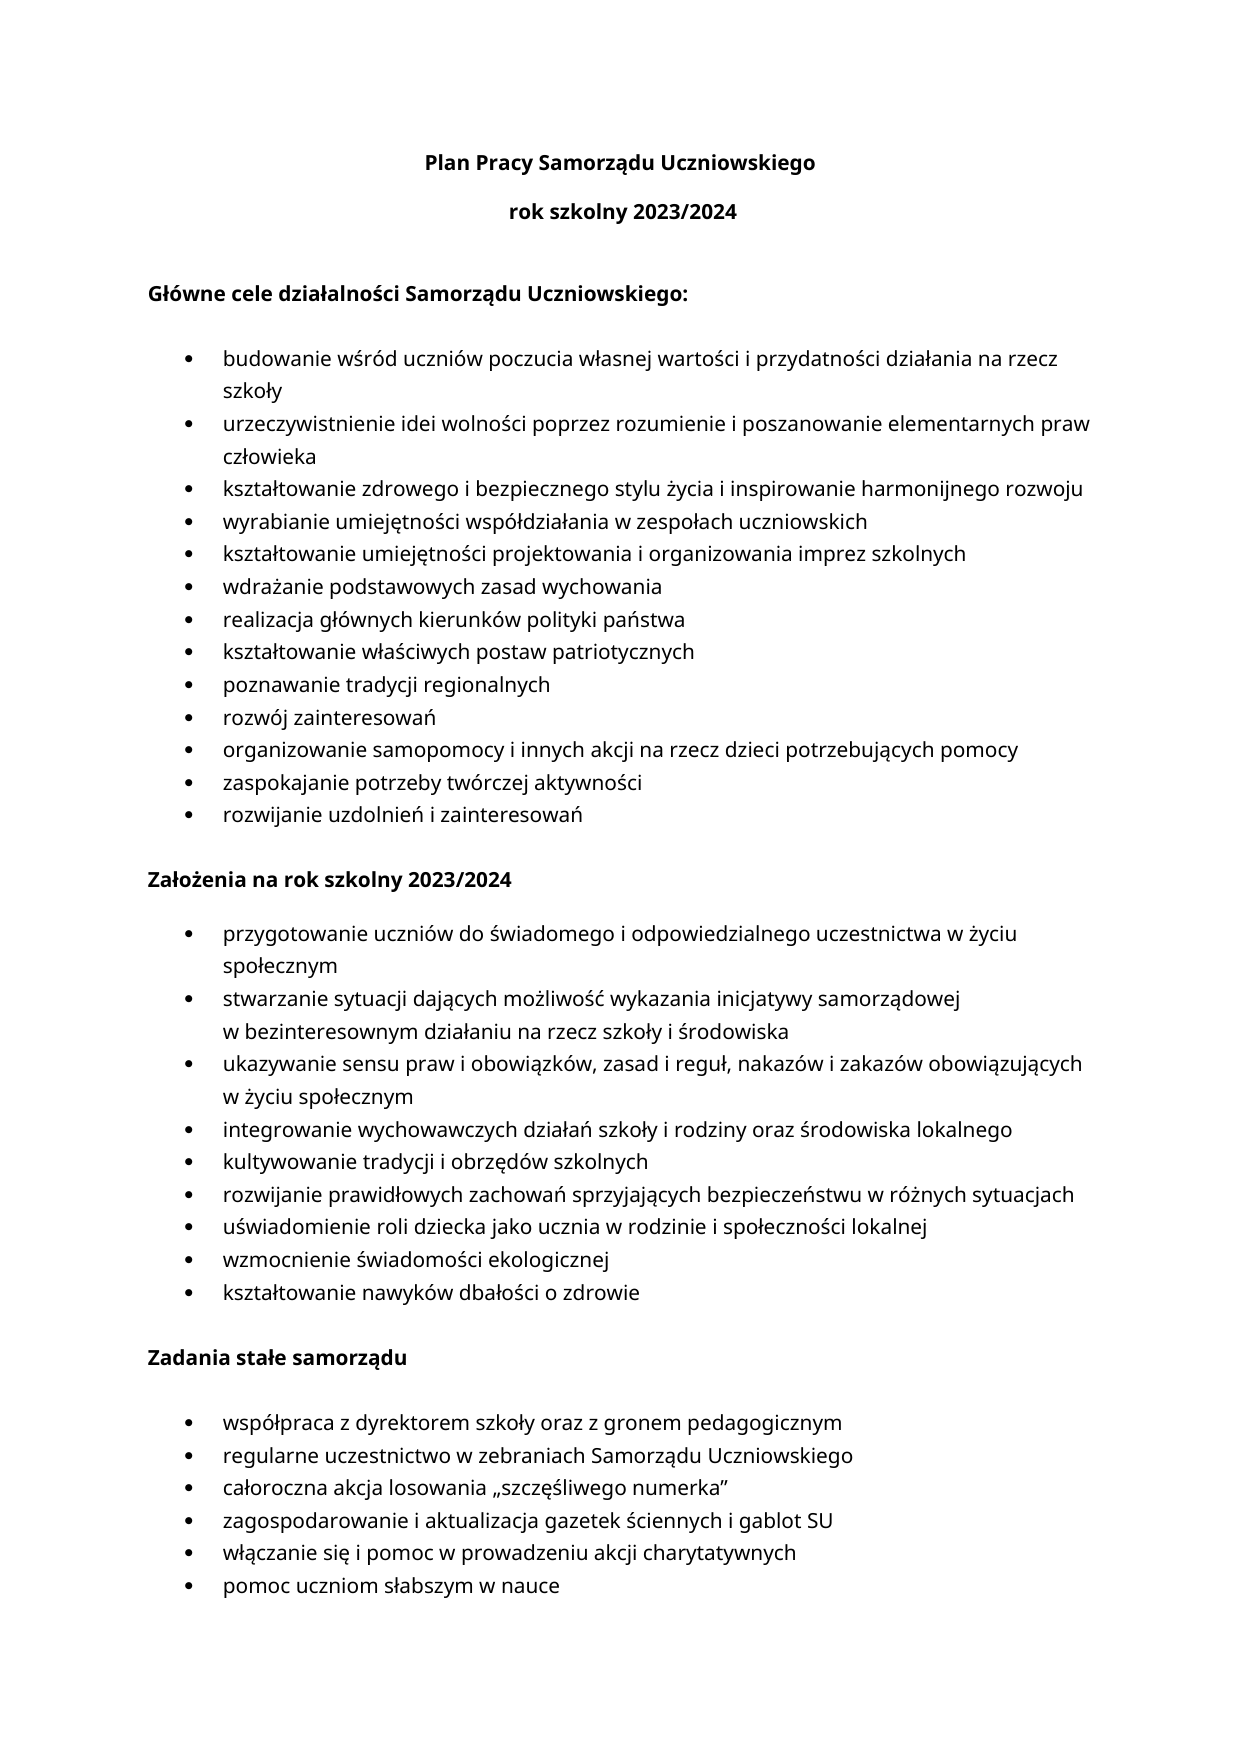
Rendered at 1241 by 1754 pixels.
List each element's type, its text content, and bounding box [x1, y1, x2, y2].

list regularne uczestnictwo w zebraniach Samorządu Uczniowskiego [185, 1441, 1093, 1469]
text Plan Pracy Samorządu Uczniowskiego [148, 148, 1093, 176]
list rozwój zainteresowań [185, 703, 1093, 731]
text Główne cele działalności Samorządu Uczniowskiego: [148, 279, 1093, 307]
list stwarzanie sytuacji dających możliwość wykazania inicjatywy samorządowej w bezinteresownym działaniu na rzecz szkoły i środowiska [185, 984, 1093, 1045]
list ukazywanie sensu praw i obowiązków, zasad i reguł, nakazów i zakazów obowiązujących w życiu społecznym [185, 1049, 1093, 1111]
list organizowanie samopomocy i innych akcji na rzecz dzieci potrzebujących pomocy [185, 735, 1093, 764]
text Założenia na rok szkolny 2023/2024 [148, 866, 1093, 894]
list kształtowanie właściwych postaw patriotycznych [185, 637, 1093, 666]
list zaspokajanie potrzeby twórczej aktywności [185, 768, 1093, 796]
list kształtowanie nawyków dbałości o zdrowie [185, 1278, 1093, 1306]
list kształtowanie umiejętności projektowania i organizowania imprez szkolnych [185, 539, 1093, 568]
list współpraca z dyrektorem szkoły oraz z gronem pedagogicznym [185, 1408, 1093, 1437]
list wyrabianie umiejętności współdziałania w zespołach uczniowskich [185, 507, 1093, 535]
list przygotowanie uczniów do świadomego i odpowiedzialnego uczestnictwa w życiu społecznym [185, 919, 1093, 980]
list uświadomienie roli dziecka jako ucznia w rodzinie i społeczności lokalnej [185, 1212, 1093, 1241]
list całoroczna akcja losowania „szczęśliwego numerka” [185, 1473, 1093, 1502]
list kultywowanie tradycji i obrzędów szkolnych [185, 1147, 1093, 1176]
list rozwijanie prawidłowych zachowań sprzyjających bezpieczeństwu w różnych sytuacjach [185, 1180, 1093, 1208]
text rok szkolny 2023/2024 [148, 197, 1093, 225]
list realizacja głównych kierunków polityki państwa [185, 605, 1093, 633]
list kształtowanie zdrowego i bezpiecznego stylu życia i inspirowanie harmonijnego rozwoju [185, 474, 1093, 503]
list włączanie się i pomoc w prowadzeniu akcji charytatywnych [185, 1538, 1093, 1567]
list urzeczywistnienie idei wolności poprzez rozumienie i poszanowanie elementarnych praw człowieka [185, 409, 1093, 470]
list integrowanie wychowawczych działań szkoły i rodziny oraz środowiska lokalnego [185, 1115, 1093, 1143]
list zagospodarowanie i aktualizacja gazetek ściennych i gablot SU [185, 1506, 1093, 1534]
text Zadania stałe samorządu [148, 1343, 1093, 1371]
list rozwijanie uzdolnień i zainteresowań [185, 800, 1093, 829]
list wzmocnienie świadomości ekologicznej [185, 1245, 1093, 1273]
list wdrażanie podstawowych zasad wychowania [185, 572, 1093, 601]
list budowanie wśród uczniów poczucia własnej wartości i przydatności działania na rzecz szkoły [185, 344, 1093, 405]
list pomoc uczniom słabszym w nauce [185, 1571, 1093, 1599]
list poznawanie tradycji regionalnych [185, 670, 1093, 698]
